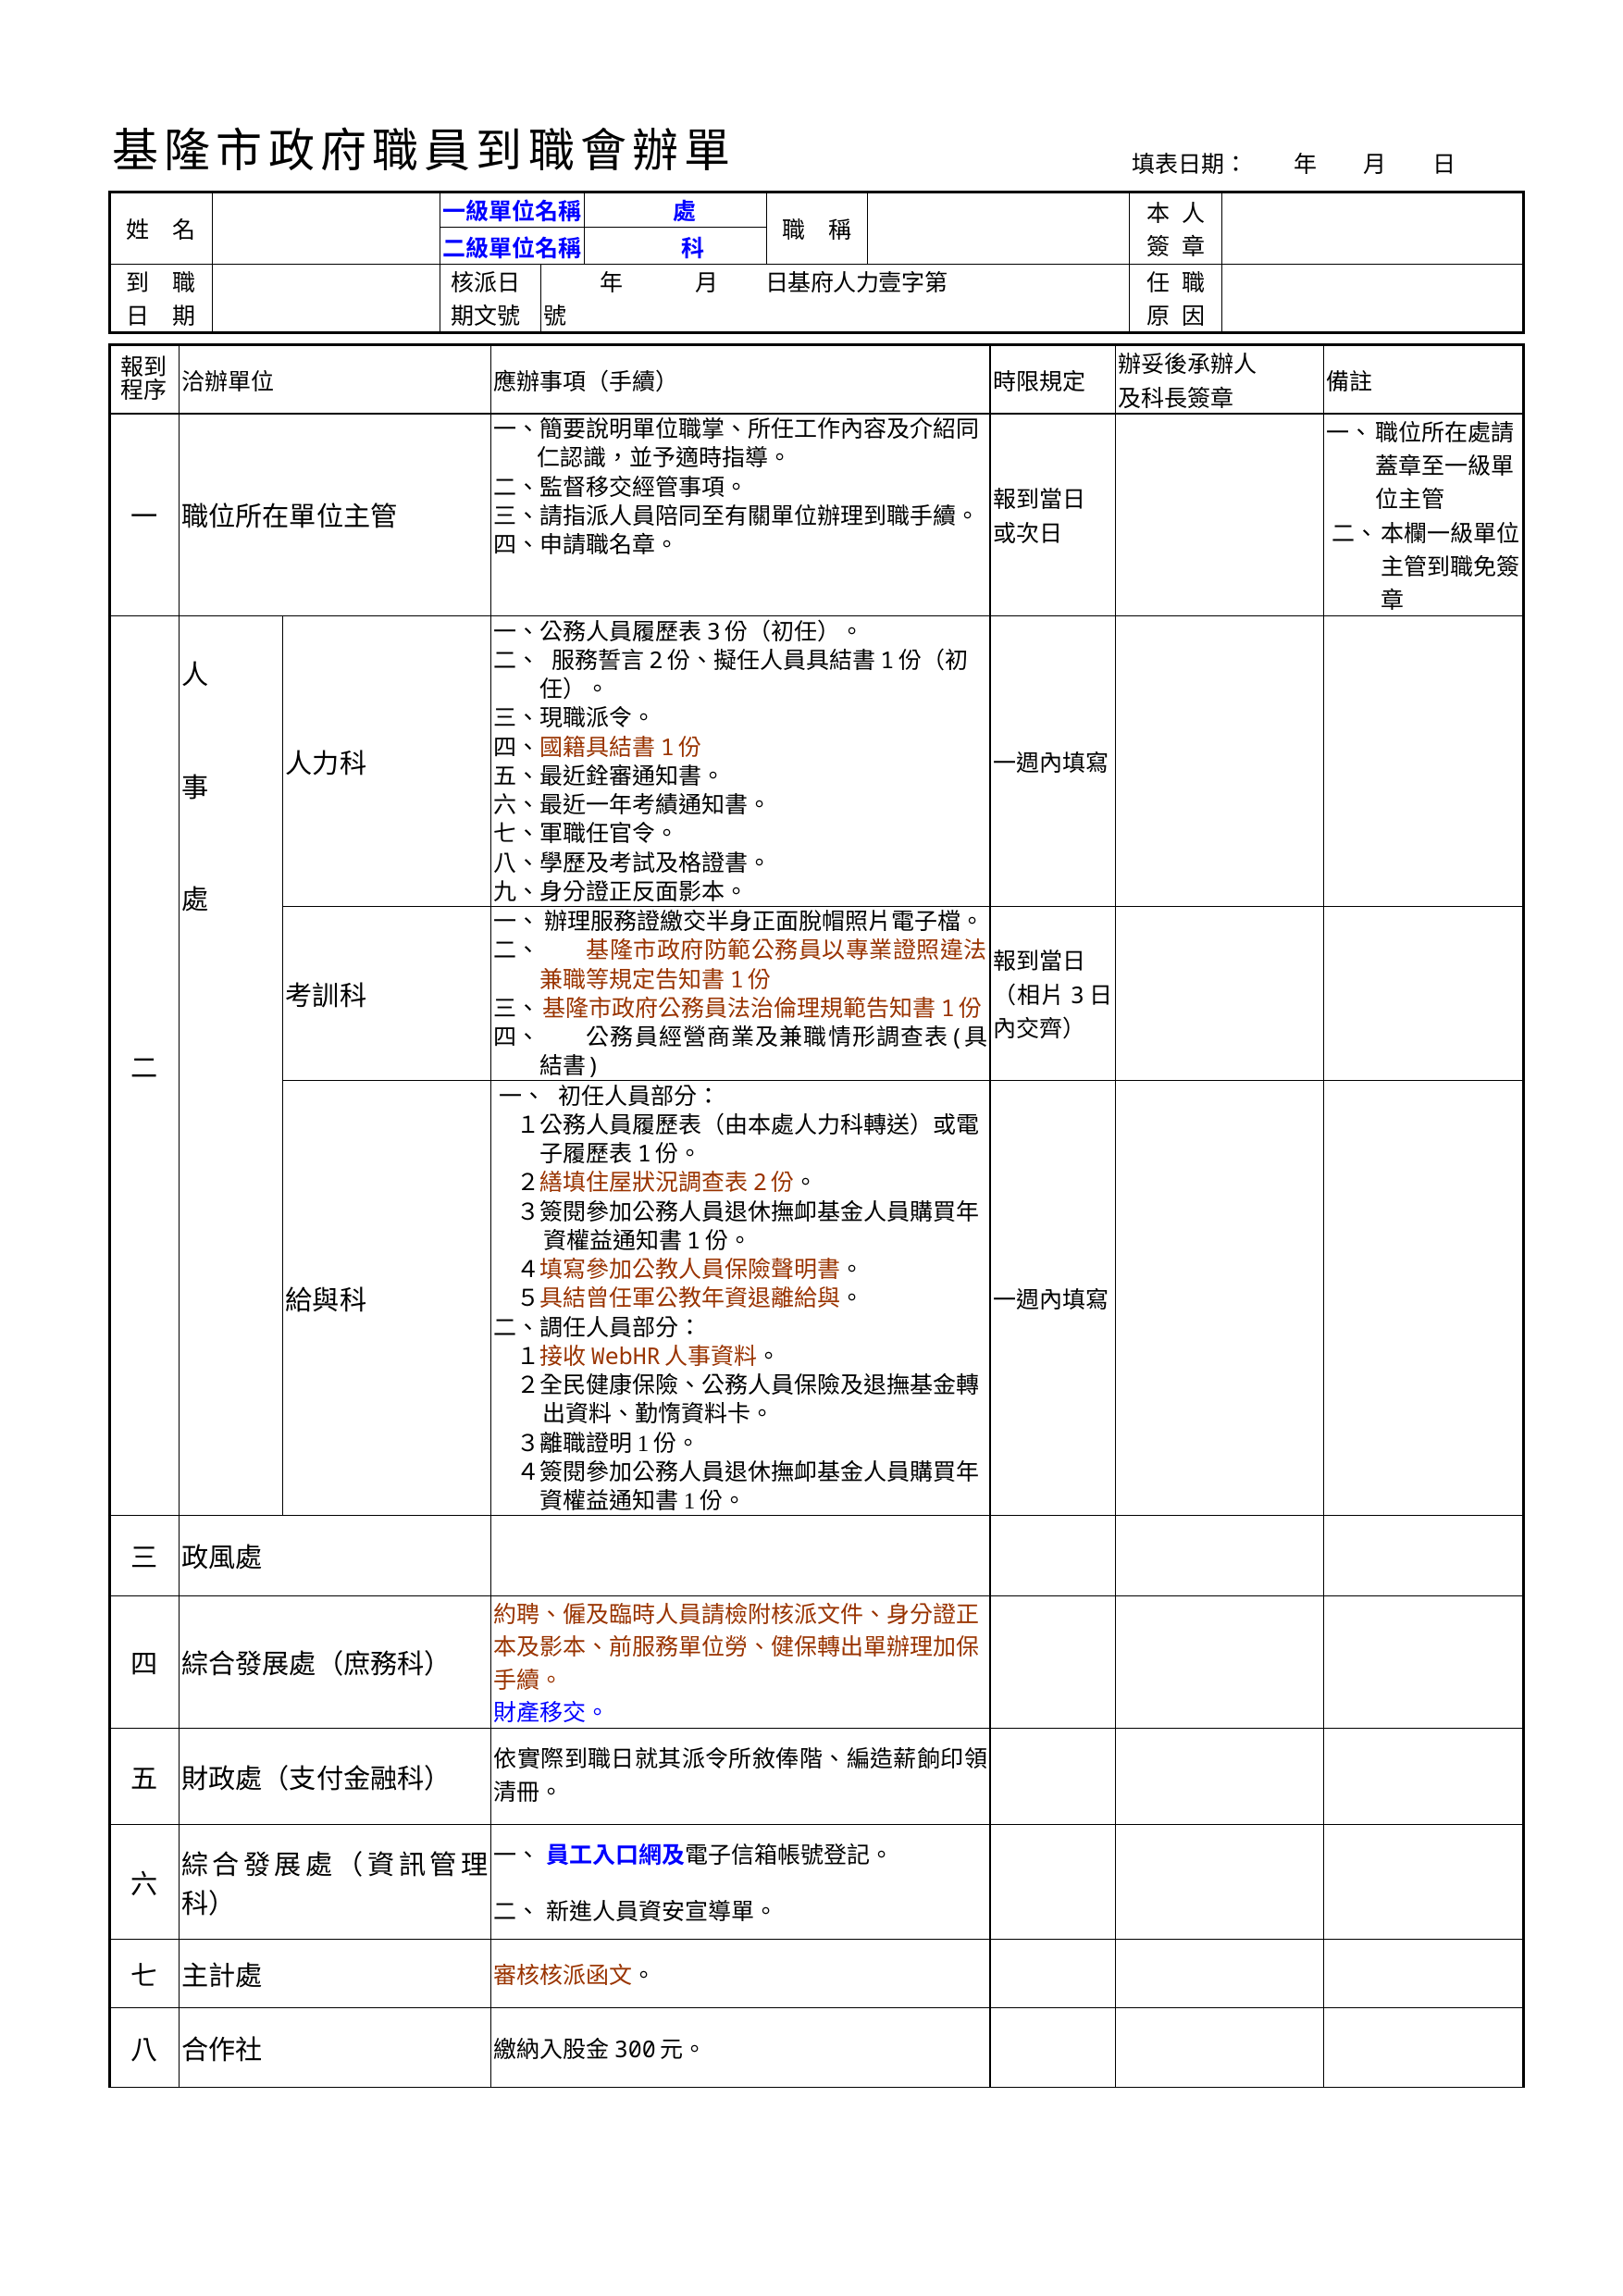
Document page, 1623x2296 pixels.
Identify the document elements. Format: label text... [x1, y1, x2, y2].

table_cell 主計處 [180, 1940, 490, 2007]
table_cell 考訓科 [283, 907, 490, 1080]
table_cell [1116, 1940, 1323, 2007]
table_cell 報到當日 或次日 [991, 415, 1115, 615]
table_cell [1116, 1516, 1323, 1595]
table_cell [1116, 616, 1323, 905]
table_cell [1116, 1825, 1323, 1938]
table_cell 審核核派函文。 [491, 1940, 989, 2007]
table_header 辦妥後承辦人 及科長簽章 [1116, 346, 1323, 413]
table_cell 本 人 簽 章 [1130, 193, 1221, 263]
table_cell 八 [111, 2008, 179, 2087]
table_cell [1324, 1081, 1522, 1515]
table_cell 辦理服務證繳交半身正面脫帽照片電子檔。 基隆市政府防範公務員以專業證照違法兼職等規定告知書1份 基隆市政府公務員法治倫理規範告知書1份 公務員經營商業及兼職情形調查表(具結書) [491, 907, 989, 1080]
table_cell [991, 1729, 1115, 1824]
table_cell [213, 265, 440, 331]
table_cell 報到當日 （相片3日內交齊） [991, 907, 1115, 1080]
table_cell 年 月 日基府人力壹字第 號 [541, 265, 1129, 331]
table_header 報到 程序 [111, 346, 179, 413]
table_cell 姓 名 [111, 193, 212, 263]
table_cell 一、公務人員履歷表3份（初任）。 二、 服務誓言2份、擬任人員具結書1份（初任）。 三、現職派令。 四、國籍具結書1份 五、最近銓審通知書。 六、最近一年考績通知書。 七、軍職任官令。 八、學歷及考試及格證書。 九、身分證正反面影本。 [491, 616, 989, 905]
table_cell 二 [111, 616, 179, 1515]
table_cell [991, 1825, 1115, 1938]
table_cell 依實際到職日就其派令所敘俸階、編造薪餉印領清冊。 [491, 1729, 989, 1824]
table_cell [1324, 1729, 1522, 1824]
table_cell 任 職 原 因 [1130, 265, 1221, 331]
table_cell 員工入口網及電子信箱帳號登記。 新進人員資安宣導單。 [491, 1825, 989, 1938]
table_cell [1116, 1729, 1323, 1824]
table_cell 繳納入股金300元。 [491, 2008, 989, 2087]
table_cell 二級單位名稱 [440, 228, 584, 263]
table_cell [991, 1596, 1115, 1728]
table_cell [213, 193, 440, 263]
table_cell [1116, 907, 1323, 1080]
table_cell 到 職 日 期 [111, 265, 212, 331]
table_cell [1116, 1596, 1323, 1728]
table_cell 綜合發展處（庶務科） [180, 1596, 490, 1728]
table_cell 約聘、僱及臨時人員請檢附核派文件、身分證正本及影本、前服務單位勞、健保轉出單辦理加保手續。 財產移交。 [491, 1596, 989, 1728]
table_cell 七 [111, 1940, 179, 2007]
table_header 填表日期： 年 月 日 [1129, 104, 1523, 191]
table_cell [1324, 1940, 1522, 2007]
table_cell 核派日期文號 [440, 265, 540, 331]
table_cell [1324, 1516, 1522, 1595]
table_cell 職位所在單位主管 [180, 415, 490, 615]
table_cell [868, 193, 1129, 263]
table_cell [1324, 2008, 1522, 2087]
table_cell 一、簡要說明單位職掌、所任工作內容及介紹同仁認識，並予適時指導。 二、監督移交經管事項。 三、請指派人員陪同至有關單位辦理到職手續。 四、申請職名章。 [491, 415, 989, 615]
table_cell 職 稱 [767, 193, 867, 263]
table_header 備註 [1324, 346, 1522, 413]
table_cell 一 [111, 415, 179, 615]
table_cell 合作社 [180, 2008, 490, 2087]
table_cell 人 事 處 [180, 616, 282, 1515]
table_cell [1324, 1596, 1522, 1728]
table_cell 一週內填寫 [991, 616, 1115, 905]
table_cell [1116, 2008, 1323, 2087]
table_cell [991, 2008, 1115, 2087]
table_cell [1116, 1081, 1323, 1515]
table_cell 綜合發展處（資訊管理科） [180, 1825, 490, 1938]
table_cell 一週內填寫 [991, 1081, 1115, 1515]
table_cell 職位所在處請蓋章至一級單位主管 本欄一級單位主管到職免簽章 [1324, 415, 1522, 615]
table_cell [1222, 265, 1522, 331]
table_cell 一級單位名稱 [440, 193, 584, 227]
table_cell 三 [111, 1516, 179, 1595]
table_header 洽辦單位 [180, 346, 490, 413]
table_cell [491, 1516, 989, 1595]
table_cell [1222, 193, 1522, 263]
table_cell 初任人員部分： １公務人員履歷表（由本處人力科轉送）或電子履歷表1份。 ２繕填住屋狀況調查表2份。 ３簽閱參加公務人員退休撫卹基金人員購買年資權益通知書1份。 ４填寫參加公教人員保險聲明書。 ５具結曾任軍公教年資退離給與。 二、調任人員部分： １接收WebHR人事資料。 ２全民健康保險、公務人員保險及退撫基金轉出資料、勤惰資料卡。 ３離職證明1份。 ４簽閱參加公務人員退休撫卹基金人員購買年資權益通知書1份。 [491, 1081, 989, 1515]
table_cell 六 [111, 1825, 179, 1938]
table_cell [1324, 1825, 1522, 1938]
table_cell 四 [111, 1596, 179, 1728]
table_cell [1324, 907, 1522, 1080]
table_cell 政風處 [180, 1516, 490, 1595]
table_cell [1324, 616, 1522, 905]
table_header 應辦事項（手續） [491, 346, 989, 413]
table_cell [1116, 415, 1323, 615]
table_cell [991, 1940, 1115, 2007]
table_header 基隆市政府職員到職會辦單 [109, 104, 1129, 191]
table_cell [991, 1516, 1115, 1595]
table_cell 給與科 [283, 1081, 490, 1515]
table_header 時限規定 [991, 346, 1115, 413]
table_cell 科 [585, 228, 766, 263]
table_cell 處 [585, 193, 766, 227]
table_cell 財政處（支付金融科） [180, 1729, 490, 1824]
table_cell 五 [111, 1729, 179, 1824]
table_cell 人力科 [283, 616, 490, 905]
